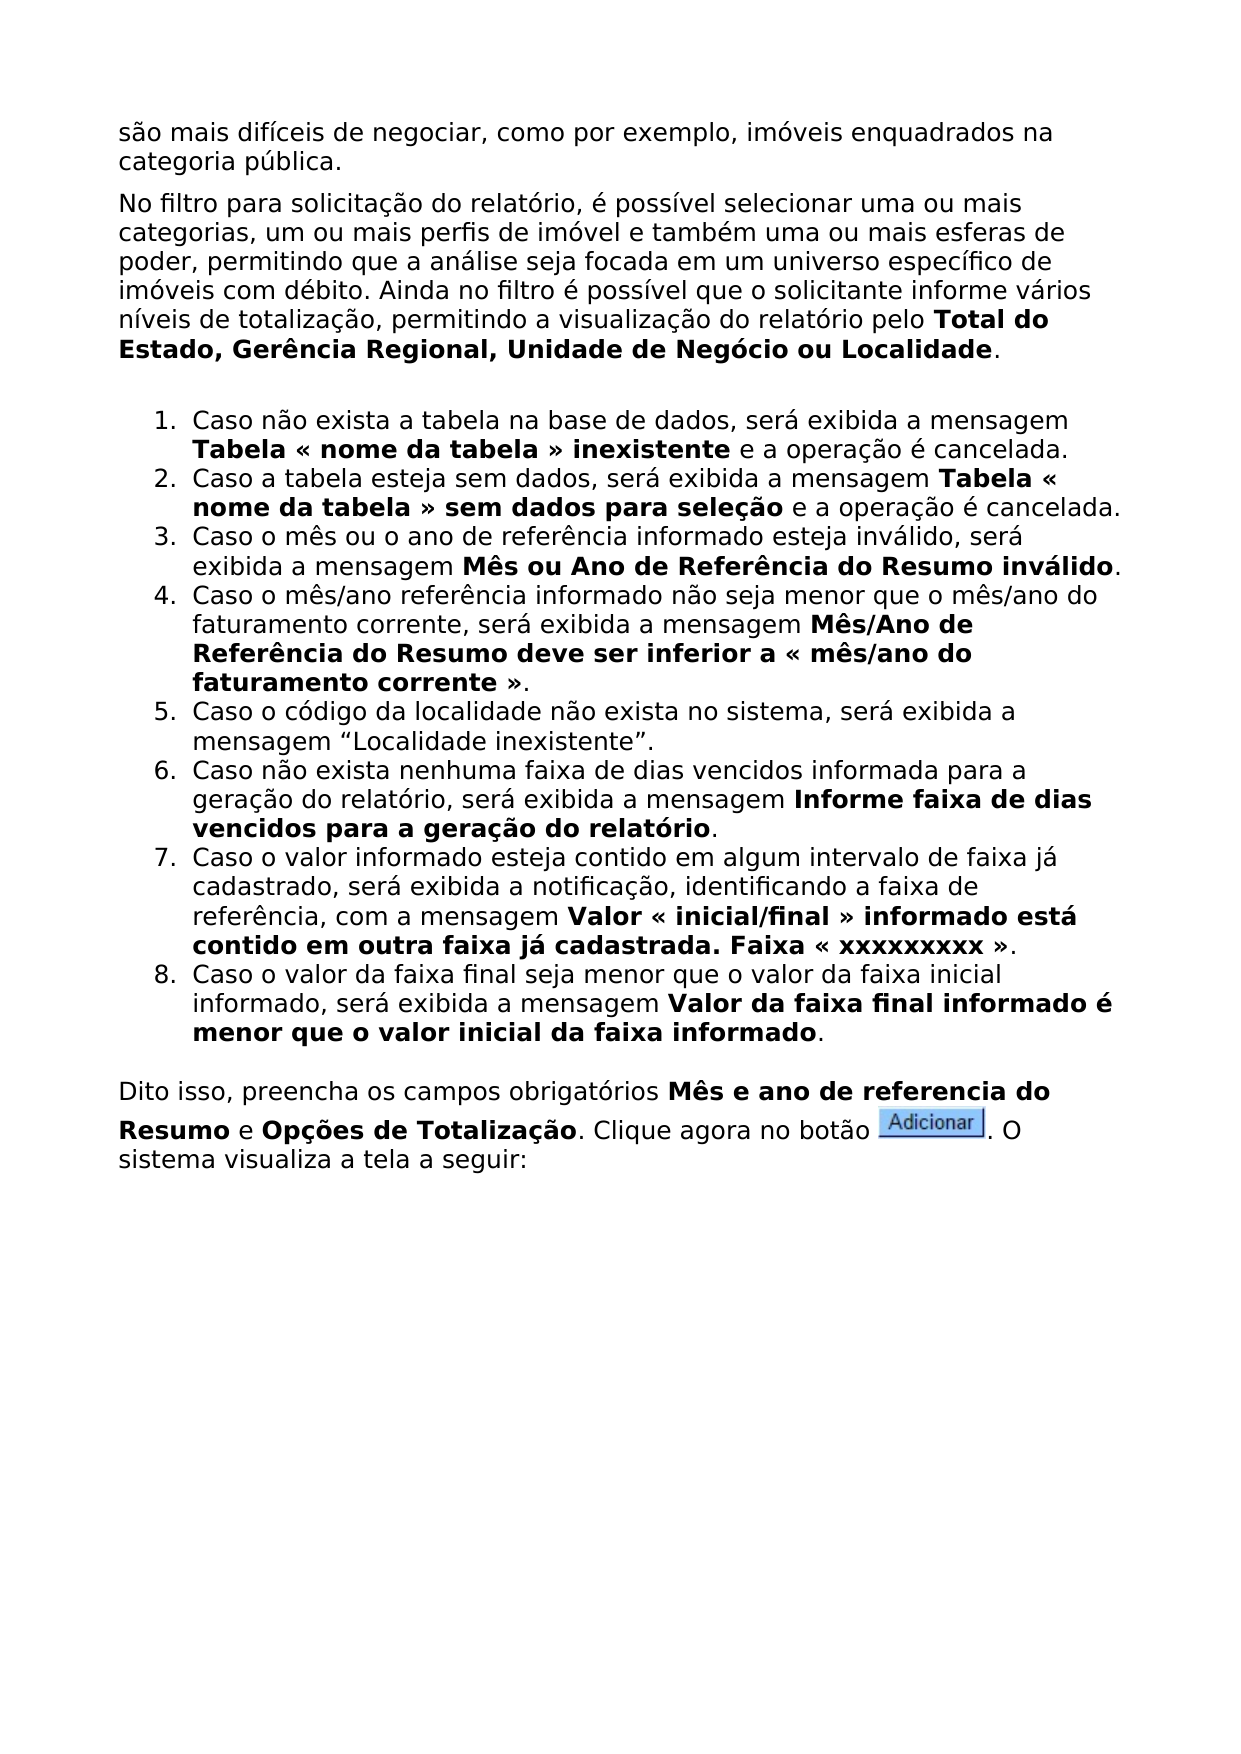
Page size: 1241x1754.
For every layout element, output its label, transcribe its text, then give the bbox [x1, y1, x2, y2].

list Caso o valor da faixa final seja menor que o valor da faixa inicial informado, será exibida a mensagem Valor da faixa final informado é menor que o valor inicial da faixa informado. [177, 960, 1122, 1048]
text são mais difíceis de negociar, como por exemplo, imóveis enquadrados na categoria pública. [118, 118, 1122, 176]
text No filtro para solicitação do relatório, é possível selecionar uma ou mais categorias, um ou mais perfis de imóvel e também uma ou mais esferas de poder, permitindo que a análise seja focada em um universo específico de imóveis com débito. Ainda no filtro é possível que o solicitante informe vários níveis de totalização, permitindo a visualização do relatório pelo Total do Estado, Gerência Regional, Unidade de Negócio ou Localidade. [118, 189, 1122, 364]
list Caso o valor informado esteja contido em algum intervalo de faixa já cadastrado, será exibida a notificação, identificando a faixa de referência, com a mensagem Valor « inicial/final » informado está contido em outra faixa já cadastrada. Faixa « xxxxxxxxx ». [177, 843, 1122, 960]
text Dito isso, preencha os campos obrigatórios Mês e ano de referencia do Resumo e Opções de Totalização. Clique agora no botão . O sistema visualiza a tela a seguir: [118, 1077, 1122, 1174]
list Caso a tabela esteja sem dados, será exibida a mensagem Tabela « nome da tabela » sem dados para seleção e a operação é cancelada. [177, 464, 1122, 523]
picture [878, 1106, 986, 1139]
list Caso não exista a tabela na base de dados, será exibida a mensagem Tabela « nome da tabela » inexistente e a operação é cancelada. [177, 406, 1122, 464]
list Caso o mês ou o ano de referência informado esteja inválido, será exibida a mensagem Mês ou Ano de Referência do Resumo inválido. [177, 523, 1122, 581]
list Caso o código da localidade não exista no sistema, será exibida a mensagem “Localidade inexistente”. [177, 698, 1122, 756]
list Caso o mês/ano referência informado não seja menor que o mês/ano do faturamento corrente, será exibida a mensagem Mês/Ano de Referência do Resumo deve ser inferior a « mês/ano do faturamento corrente ». [177, 581, 1122, 698]
list Caso não exista nenhuma faixa de dias vencidos informada para a geração do relatório, será exibida a mensagem Informe faixa de dias vencidos para a geração do relatório. [177, 756, 1122, 843]
